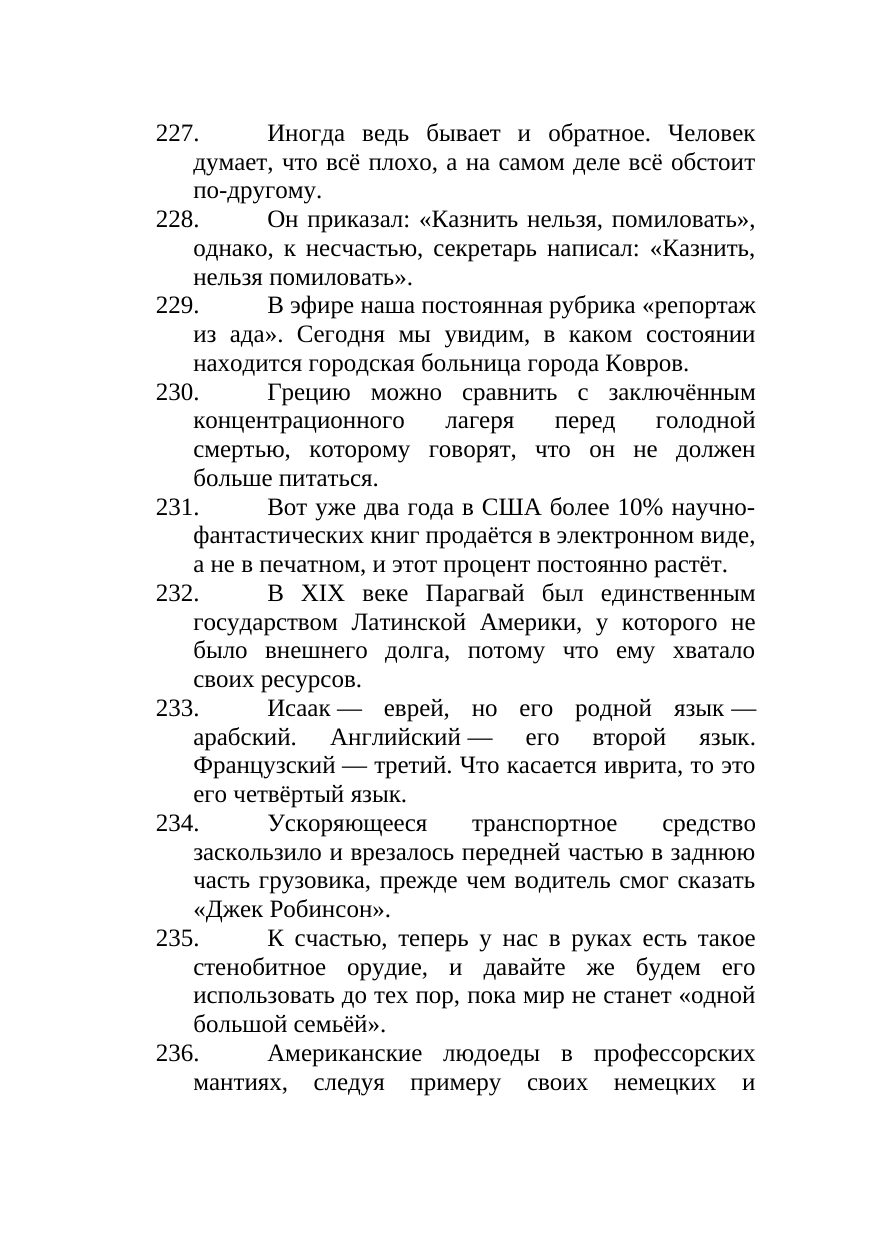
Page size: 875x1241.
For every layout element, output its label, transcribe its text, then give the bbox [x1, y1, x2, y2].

list В XIX веке Парагвай был единственным государством Латинской Америки, у которого не было внешнего долга, потому что ему хватало своих ресурсов. [156, 578, 756, 693]
list Американские людоеды в профессорских мантиях, следуя примеру своих немецких и [156, 1038, 756, 1096]
list Вот уже два года в США более 10% научно-фантастических книг продаётся в электронном виде, а не в печатном, и этот процент постоянно растёт. [156, 492, 756, 578]
list В эфире наша постоянная рубрика «репортаж из ада». Сегодня мы увидим, в каком состоянии находится городская больница города Ковров. [156, 291, 756, 377]
list Он приказал: «Казнить нельзя, помиловать», однако, к несчастью, секретарь написал: «Казнить, нельзя помиловать». [156, 204, 756, 291]
list Исаак — еврей, но его родной язык — арабский. Английский — его второй язык. Французский — третий. Что касается иврита, то это его четвёртый язык. [156, 693, 756, 808]
list Иногда ведь бывает и обратное. Человек думает, что всё плохо, а на самом деле всё обстоит по-другому. [156, 118, 756, 204]
list Грецию можно сравнить с заключённым концентрационного лагеря перед голодной смертью, которому говорят, что он не должен больше питаться. [156, 377, 756, 492]
list Ускоряющееся транспортное средство заскользило и врезалось передней частью в заднюю часть грузовика, прежде чем водитель смог сказать «Джек Робинсон». [156, 808, 756, 923]
list К счастью, теперь у нас в руках есть такое стенобитное орудие, и давайте же будем его использовать до тех пор, пока мир не станет «одной большой семьёй». [156, 923, 756, 1038]
